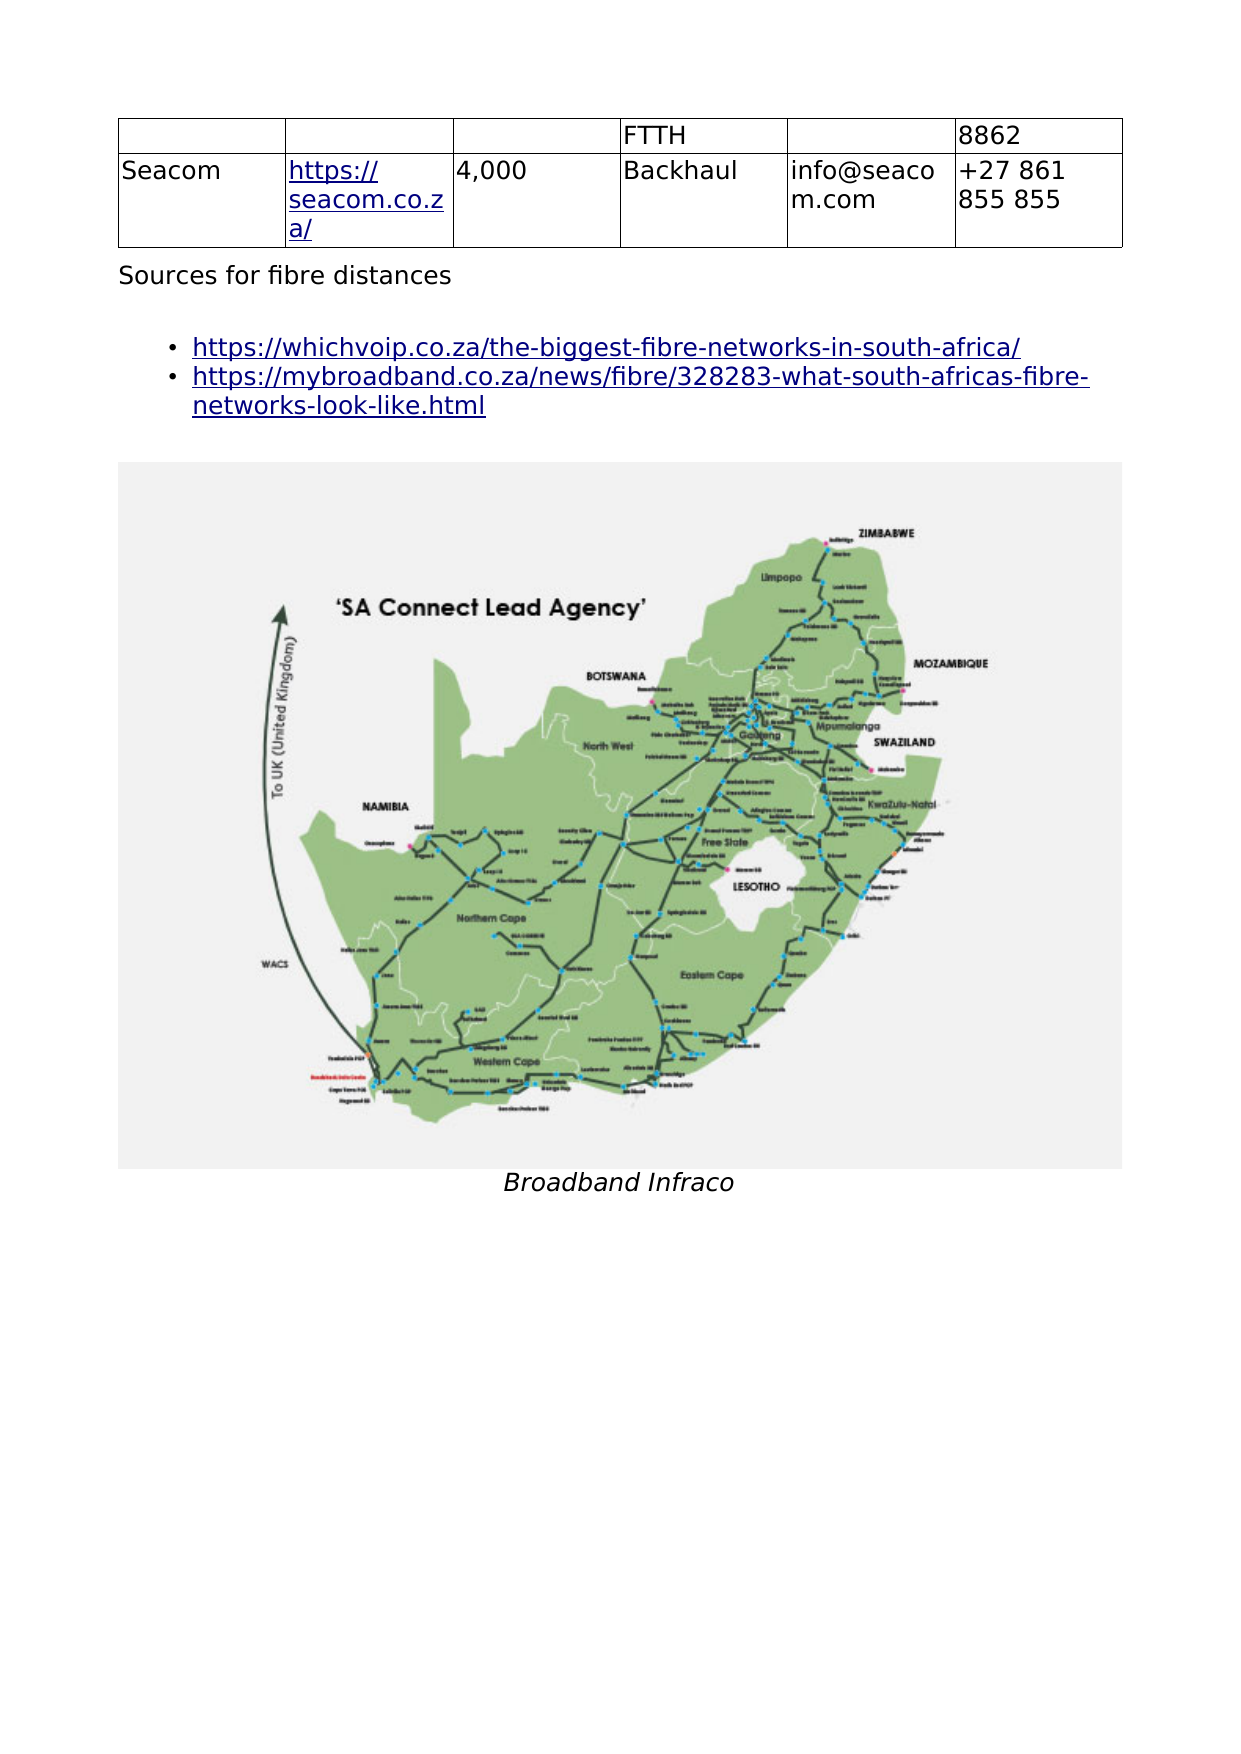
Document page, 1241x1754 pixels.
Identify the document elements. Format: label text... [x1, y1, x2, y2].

table_cell Seacom [119, 154, 285, 247]
table_cell [286, 119, 453, 153]
table_cell FTTH [621, 119, 787, 153]
table_cell [788, 119, 955, 153]
table_cell 8862 [956, 119, 1122, 153]
picture [118, 462, 1123, 1169]
list https://whichvoip.co.za/the-biggest-fibre-networks-in-south-africa/ [177, 333, 1122, 362]
text Broadband Infraco [118, 1169, 1122, 1197]
table_cell [119, 119, 285, 153]
text Sources for fibre distances [118, 262, 1122, 291]
table_cell [454, 119, 620, 153]
table_cell Backhaul [621, 154, 787, 247]
table_cell info@seacom.com [788, 154, 955, 247]
list https://mybroadband.co.za/news/fibre/328283-what-south-africas-fibre-networks-look-like.html [177, 362, 1122, 420]
table_cell 4,000 [454, 154, 620, 247]
table_cell https://seacom.co.za/ [286, 154, 453, 247]
table_cell +27 861 855 855 [956, 154, 1122, 247]
